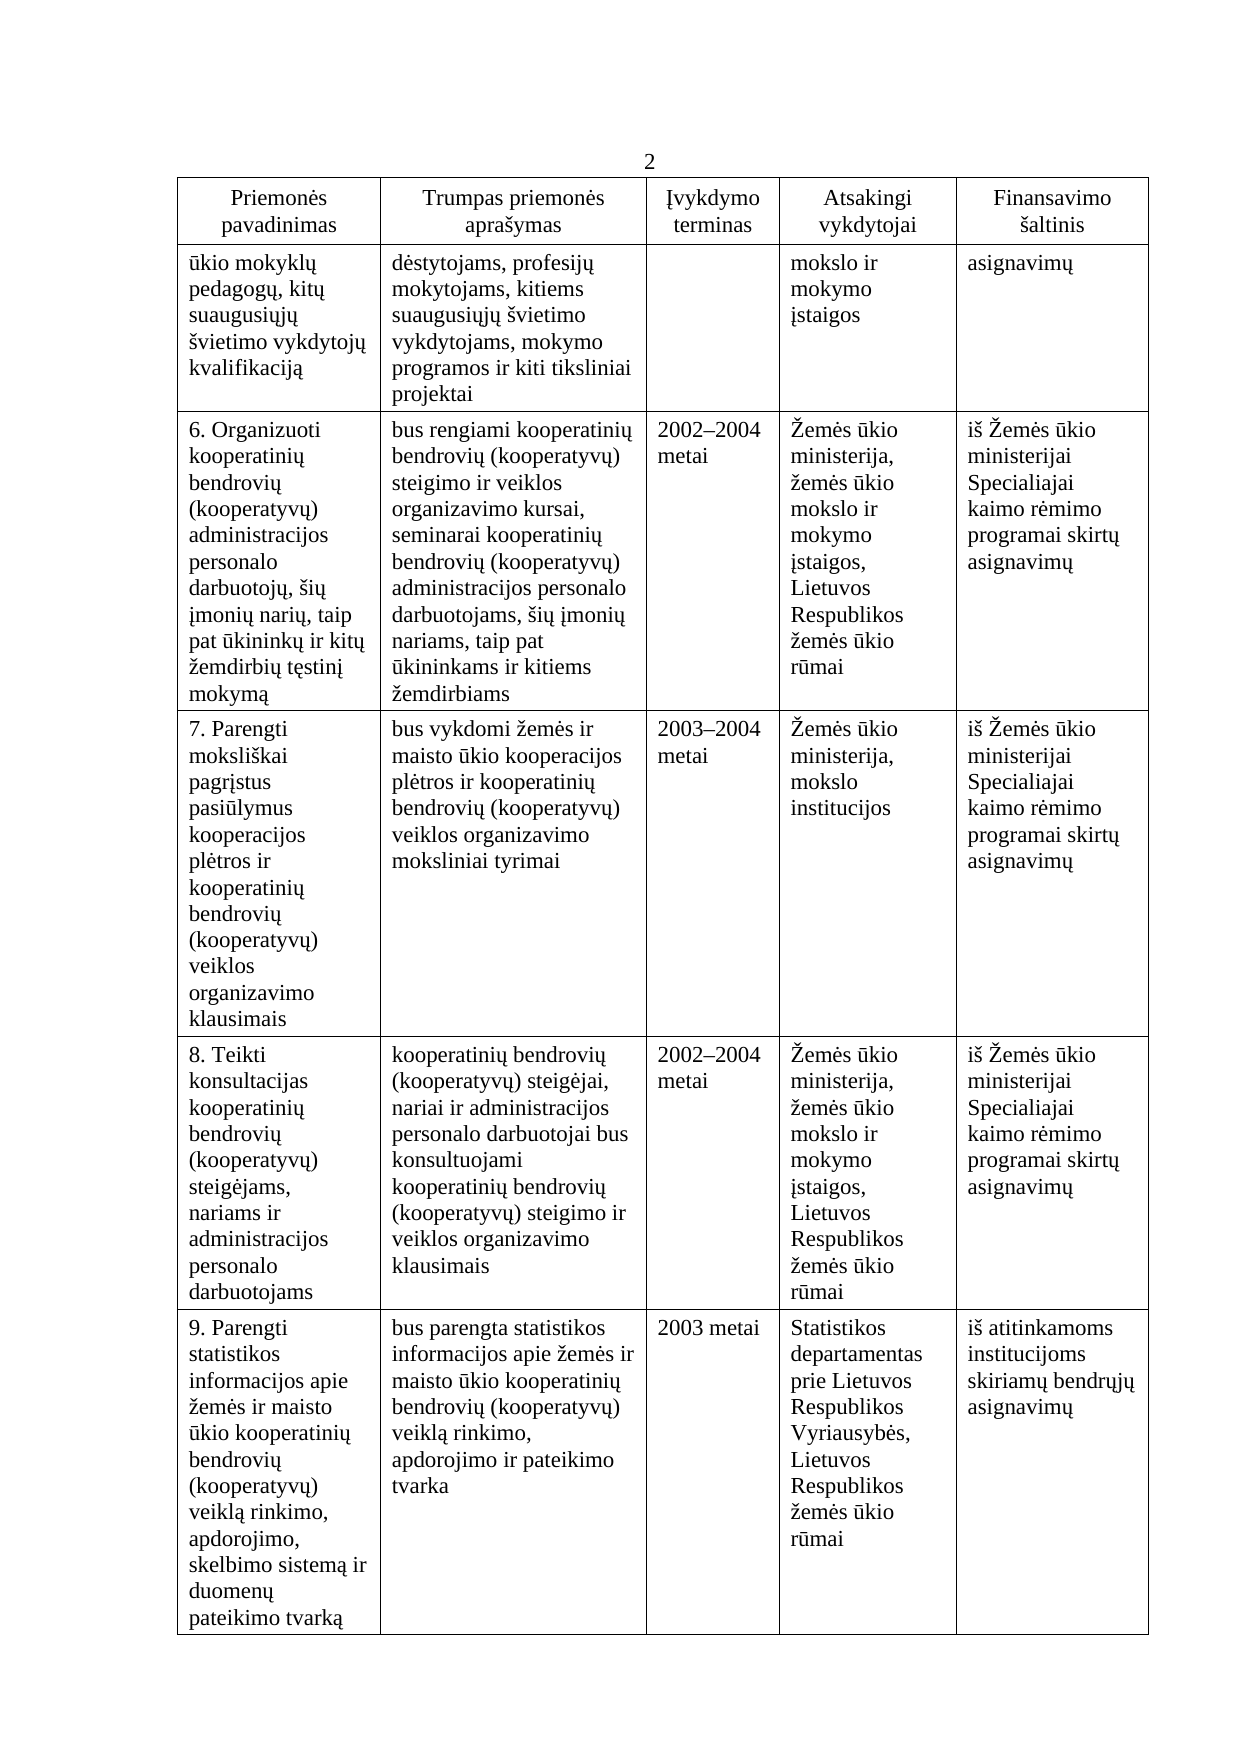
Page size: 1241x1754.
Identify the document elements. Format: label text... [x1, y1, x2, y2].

table_cell dėstytojams, profesijų mokytojams, kitiems suaugusiųjų švietimo vykdytojams, mokymo programos ir kiti tiksliniai projektai [381, 245, 646, 411]
table_header Atsakingi vykdytojai [780, 178, 956, 243]
table_cell 7. Parengti moksliškai pagrįstus pasiūlymus kooperacijos plėtros ir kooperatinių bendrovių (kooperatyvų) veiklos organizavimo klausimais [178, 711, 380, 1036]
table_cell bus parengta statistikos informacijos apie žemės ir maisto ūkio kooperatinių bendrovių (kooperatyvų) veiklą rinkimo, apdorojimo ir pateikimo tvarka [381, 1310, 646, 1634]
table_cell kooperatinių bendrovių (kooperatyvų) steigėjai, nariai ir administracijos personalo darbuotojai bus konsultuojami kooperatinių bendrovių (kooperatyvų) steigimo ir veiklos organizavimo klausimais [381, 1037, 646, 1309]
table_cell ūkio mokyklų pedagogų, kitų suaugusiųjų švietimo vykdytojų kvalifikaciją [178, 245, 380, 411]
table_cell Žemės ūkio ministerija, mokslo institucijos [780, 711, 956, 1036]
table_cell Statistikos departamentas prie Lietuvos Respublikos Vyriausybės, Lietuvos Respublikos žemės ūkio rūmai [780, 1310, 956, 1634]
table_cell 9. Parengti statistikos informacijos apie žemės ir maisto ūkio kooperatinių bendrovių (kooperatyvų) veiklą rinkimo, apdorojimo, skelbimo sistemą ir duomenų pateikimo tvarką [178, 1310, 380, 1634]
table_cell 2002–2004 metai [647, 1037, 779, 1309]
table_header Finansavimo šaltinis [957, 178, 1148, 243]
table_header Trumpas priemonės aprašymas [381, 178, 646, 243]
table_cell 2003 metai [647, 1310, 779, 1634]
table_cell iš atitinkamoms institucijoms skiriamų bendrųjų asignavimų [957, 1310, 1148, 1634]
table_cell [647, 245, 779, 411]
table_cell 2003–2004 metai [647, 711, 779, 1036]
table_cell Žemės ūkio ministerija, žemės ūkio mokslo ir mokymo įstaigos, Lietuvos Respublikos žemės ūkio rūmai [780, 1037, 956, 1309]
table_header Priemonės pavadinimas [178, 178, 380, 243]
table_cell iš Žemės ūkio ministerijai Specialiajai kaimo rėmimo programai skirtų asignavimų [957, 1037, 1148, 1309]
table_cell 6. Organizuoti kooperatinių bendrovių (kooperatyvų) administracijos personalo darbuotojų, šių įmonių narių, taip pat ūkininkų ir kitų žemdirbių tęstinį mokymą [178, 412, 380, 710]
table_cell iš Žemės ūkio ministerijai Specialiajai kaimo rėmimo programai skirtų asignavimų [957, 412, 1148, 710]
table_cell bus vykdomi žemės ir maisto ūkio kooperacijos plėtros ir kooperatinių bendrovių (kooperatyvų) veiklos organizavimo moksliniai tyrimai [381, 711, 646, 1036]
table_cell asignavimų [957, 245, 1148, 411]
table_header Įvykdymo terminas [647, 178, 779, 243]
table_cell iš Žemės ūkio ministerijai Specialiajai kaimo rėmimo programai skirtų asignavimų [957, 711, 1148, 1036]
table_cell 8. Teikti konsultacijas kooperatinių bendrovių (kooperatyvų) steigėjams, nariams ir administracijos personalo darbuotojams [178, 1037, 380, 1309]
table_cell 2002–2004 metai [647, 412, 779, 710]
table_cell mokslo ir mokymo įstaigos [780, 245, 956, 411]
table_cell bus rengiami kooperatinių bendrovių (kooperatyvų) steigimo ir veiklos organizavimo kursai, seminarai kooperatinių bendrovių (kooperatyvų) administracijos personalo darbuotojams, šių įmonių nariams, taip pat ūkininkams ir kitiems žemdirbiams [381, 412, 646, 710]
table_cell Žemės ūkio ministerija, žemės ūkio mokslo ir mokymo įstaigos, Lietuvos Respublikos žemės ūkio rūmai [780, 412, 956, 710]
